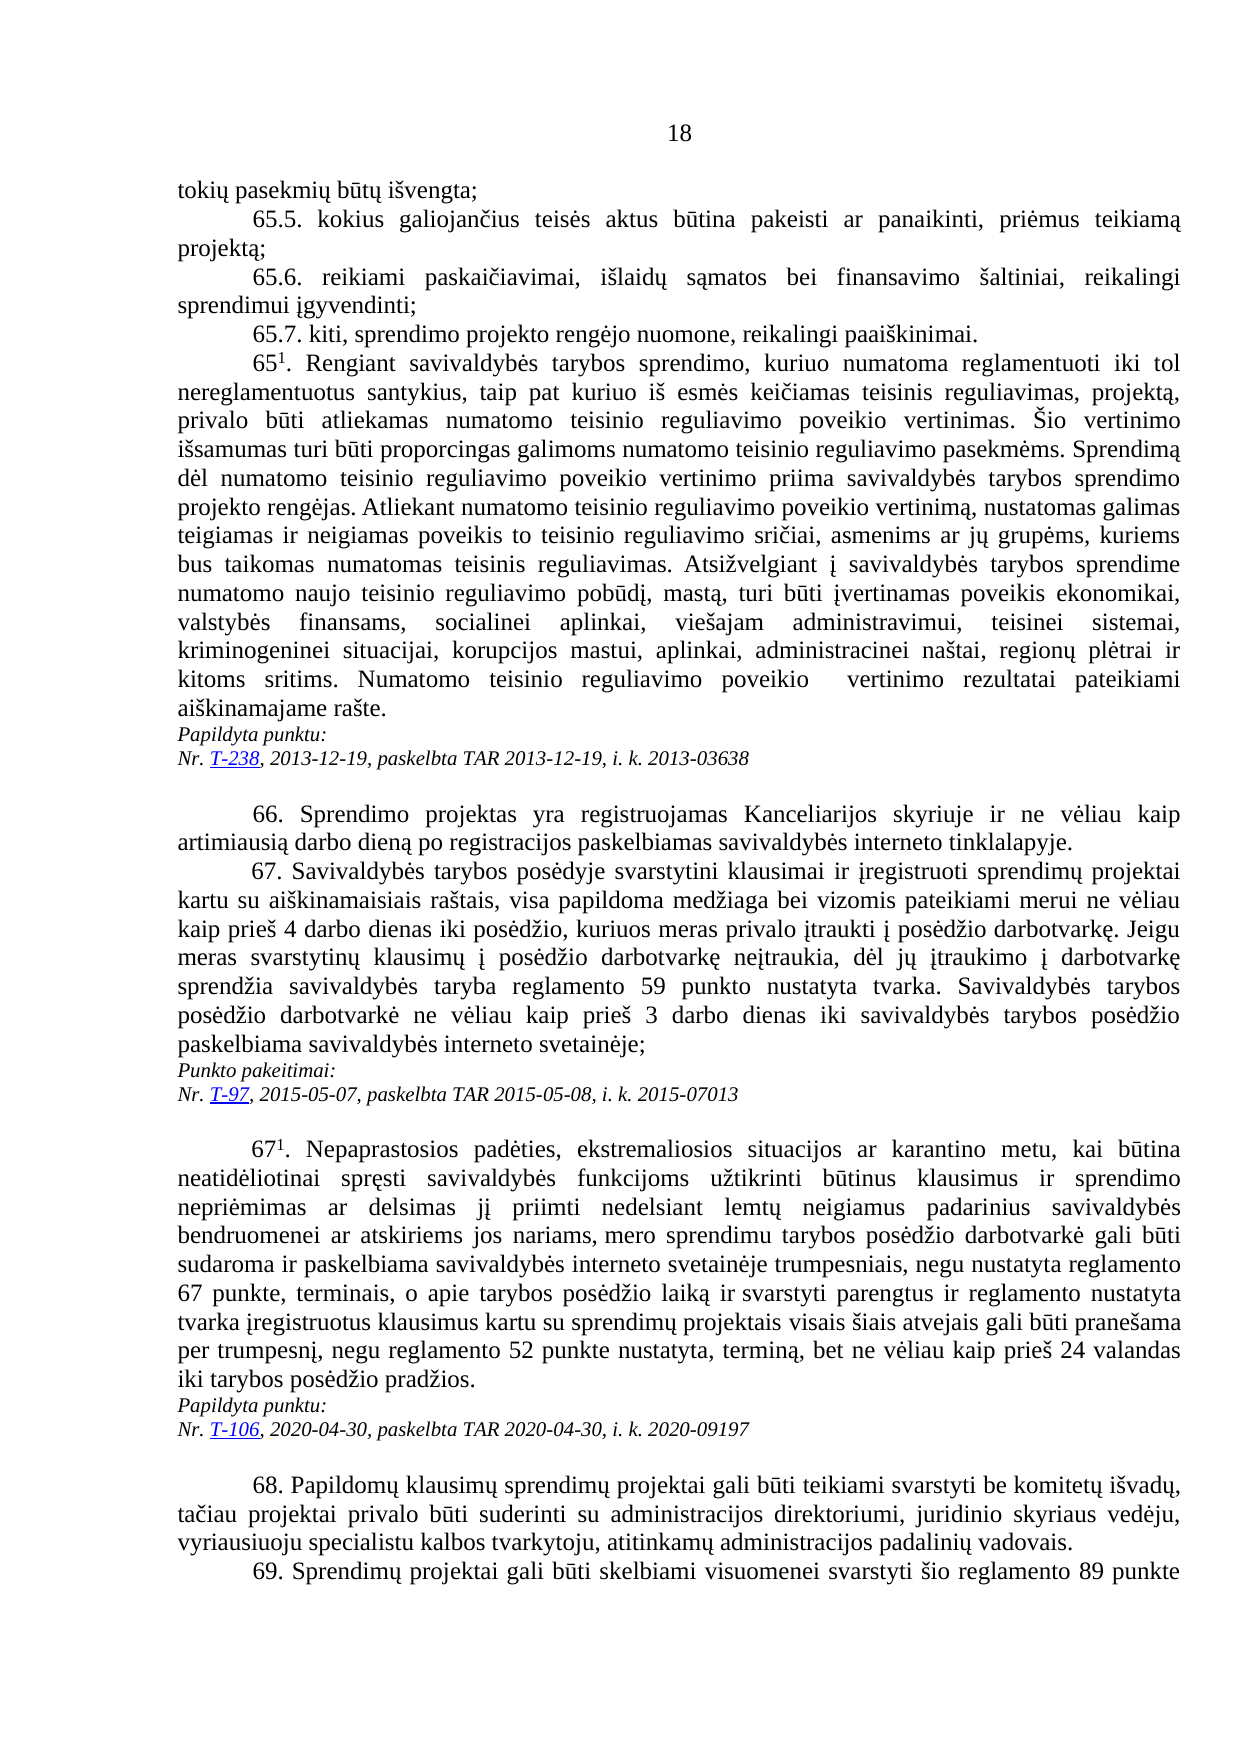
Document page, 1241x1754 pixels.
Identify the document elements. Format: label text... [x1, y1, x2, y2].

text 651. Rengiant savivaldybės tarybos sprendimo, kuriuo numatoma reglamentuoti iki tol nereglamentuotus santykius, taip pat kuriuo iš esmės keičiamas teisinis reguliavimas, projektą, privalo būti atliekamas numatomo teisinio reguliavimo poveikio vertinimas. Šio vertinimo išsamumas turi būti proporcingas galimoms numatomo teisinio reguliavimo pasekmėms. Sprendimą dėl numatomo teisinio reguliavimo poveikio vertinimo priima savivaldybės tarybos sprendimo projekto rengėjas. Atliekant numatomo teisinio reguliavimo poveikio vertinimą, nustatomas galimas teigiamas ir neigiamas poveikis to teisinio reguliavimo sričiai, asmenims ar jų grupėms, kuriems bus taikomas numatomas teisinis reguliavimas. Atsižvelgiant į savivaldybės tarybos sprendime numatomo naujo teisinio reguliavimo pobūdį, mastą, turi būti įvertinamas poveikis ekonomikai, valstybės finansams, socialinei aplinkai, viešajam administravimui, teisinei sistemai, kriminogeninei situacijai, korupcijos mastui, aplinkai, administracinei naštai, regionų plėtrai ir kitoms sritims. Numatomo teisinio reguliavimo poveikio vertinimo rezultatai pateikiami aiškinamajame rašte. [177, 348, 1181, 722]
text 66. Sprendimo projektas yra registruojamas Kanceliarijos skyriuje ir ne vėliau kaip artimiausią darbo dieną po registracijos paskelbiamas savivaldybės interneto tinklalapyje. [177, 799, 1181, 856]
text Punkto pakeitimai: [177, 1057, 1181, 1082]
text Nr. T-238, 2013-12-19, paskelbta TAR 2013-12-19, i. k. 2013-03638 [177, 746, 1181, 770]
text 69. Sprendimų projektai gali būti skelbiami visuomenei svarstyti šio reglamento 89 punkte [177, 1556, 1181, 1585]
text Nr. T-106, 2020-04-30, paskelbta TAR 2020-04-30, i. k. 2020-09197 [177, 1417, 1181, 1441]
text 671. Nepaprastosios padėties, ekstremaliosios situacijos ar karantino metu, kai būtina neatidėliotinai spręsti savivaldybės funkcijoms užtikrinti būtinus klausimus ir sprendimo nepriėmimas ar delsimas jį priimti nedelsiant lemtų neigiamus padarinius savivaldybės bendruomenei ar atskiriems jos nariams, mero sprendimu tarybos posėdžio darbotvarkė gali būti sudaroma ir paskelbiama savivaldybės interneto svetainėje trumpesniais, negu nustatyta reglamento 67 punkte, terminais, o apie tarybos posėdžio laiką ir svarstyti parengtus ir reglamento nustatyta tvarka įregistruotus klausimus kartu su sprendimų projektais visais šiais atvejais gali būti pranešama per trumpesnį, negu reglamento 52 punkte nustatyta, terminą, bet ne vėliau kaip prieš 24 valandas iki tarybos posėdžio pradžios. [177, 1134, 1181, 1393]
text 65.6. reikiami paskaičiavimai, išlaidų sąmatos bei finansavimo šaltiniai, reikalingi sprendimui įgyvendinti; [177, 262, 1181, 319]
text 68. Papildomų klausimų sprendimų projektai gali būti teikiami svarstyti be komitetų išvadų, tačiau projektai privalo būti suderinti su administracijos direktoriumi, juridinio skyriaus vedėju, vyriausiuoju specialistu kalbos tvarkytoju, atitinkamų administracijos padalinių vadovais. [177, 1470, 1181, 1556]
text Papildyta punktu: [177, 722, 1181, 746]
text 65.7. kiti, sprendimo projekto rengėjo nuomone, reikalingi paaiškinimai. [177, 319, 1181, 348]
text 67. Savivaldybės tarybos posėdyje svarstytini klausimai ir įregistruoti sprendimų projektai kartu su aiškinamaisiais raštais, visa papildoma medžiaga bei vizomis pateikiami merui ne vėliau kaip prieš 4 darbo dienas iki posėdžio, kuriuos meras privalo įtraukti į posėdžio darbotvarkę. Jeigu meras svarstytinų klausimų į posėdžio darbotvarkę neįtraukia, dėl jų įtraukimo į darbotvarkę sprendžia savivaldybės taryba reglamento 59 punkto nustatyta tvarka. Savivaldybės tarybos posėdžio darbotvarkė ne vėliau kaip prieš 3 darbo dienas iki savivaldybės tarybos posėdžio paskelbiama savivaldybės interneto svetainėje; [177, 856, 1181, 1057]
text 65.5. kokius galiojančius teisės aktus būtina pakeisti ar panaikinti, priėmus teikiamą projektą; [177, 204, 1181, 262]
text tokių pasekmių būtų išvengta; [177, 176, 1181, 204]
text Papildyta punktu: [177, 1393, 1181, 1417]
text Nr. T-97, 2015-05-07, paskelbta TAR 2015-05-08, i. k. 2015-07013 [177, 1082, 1181, 1106]
